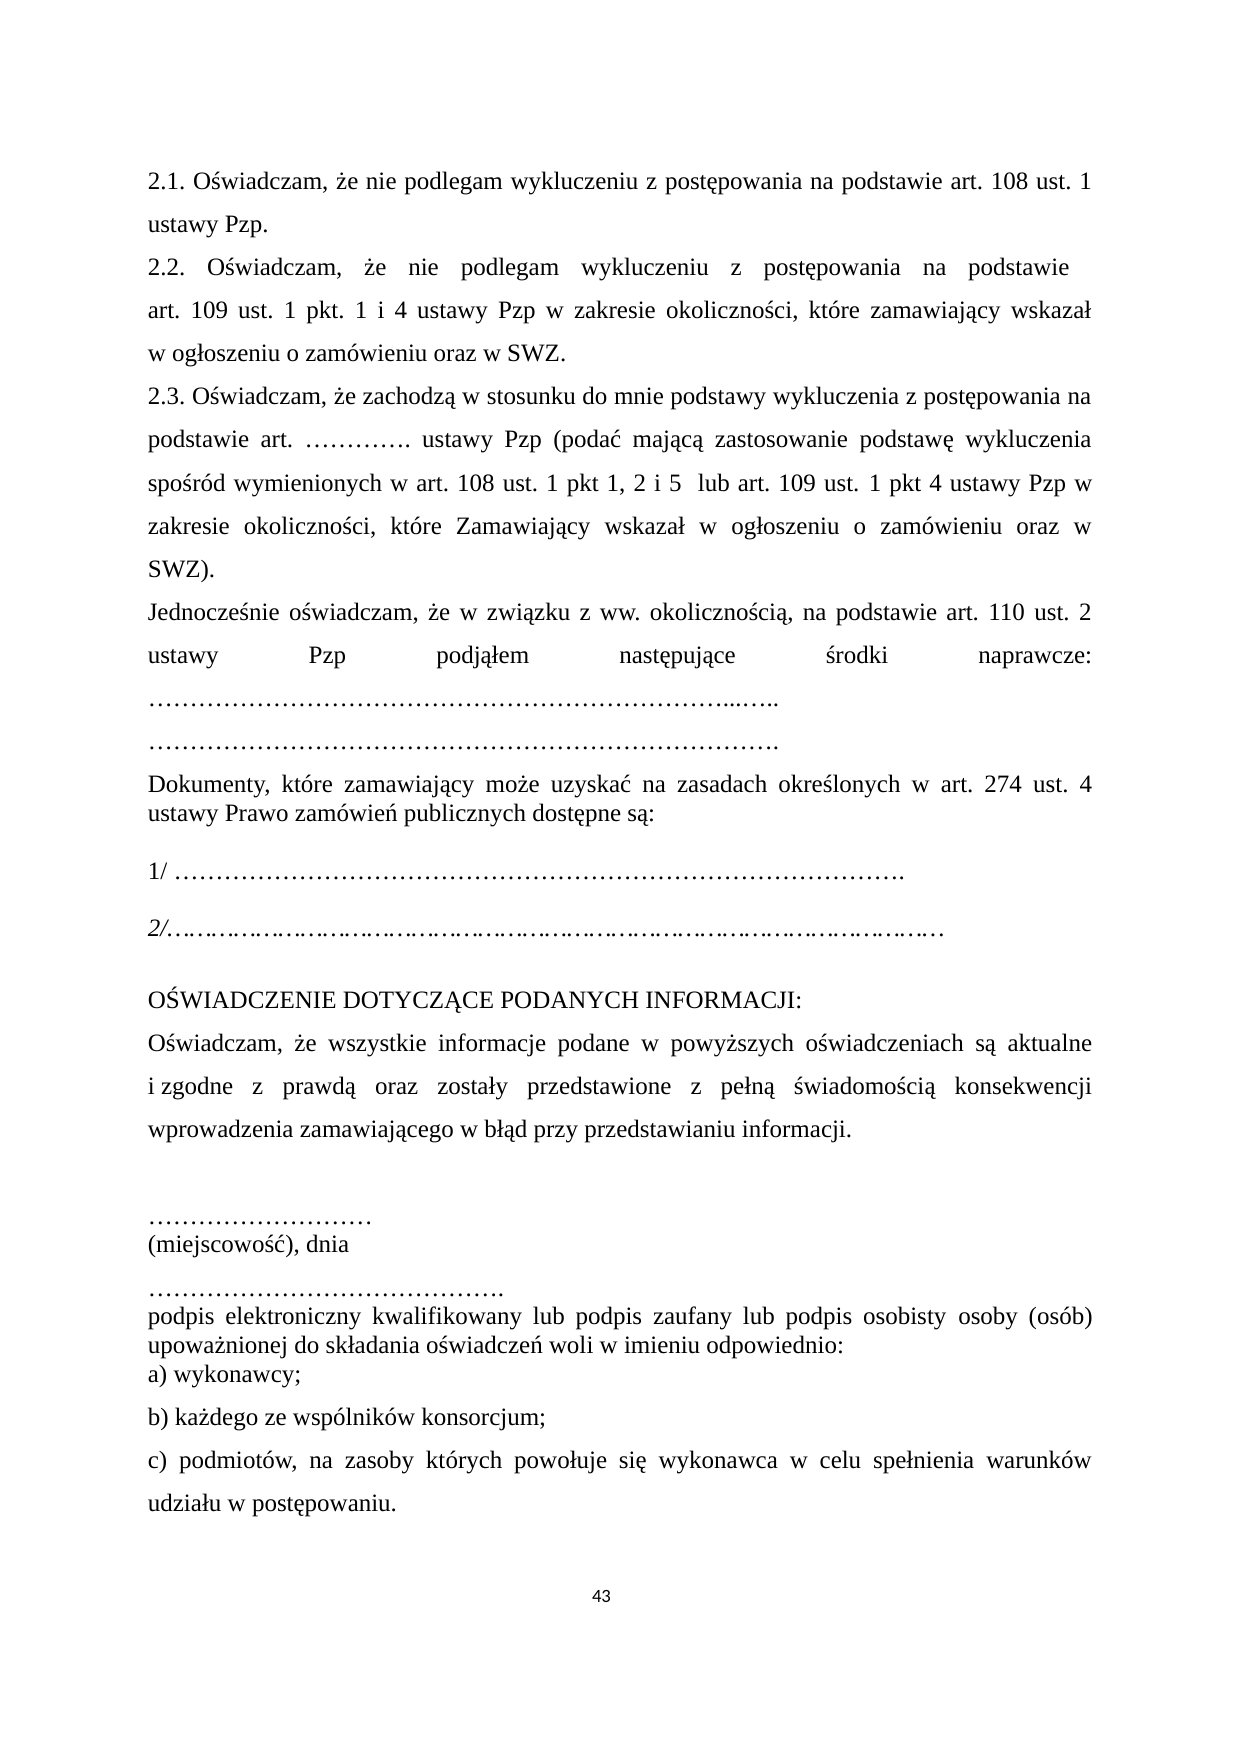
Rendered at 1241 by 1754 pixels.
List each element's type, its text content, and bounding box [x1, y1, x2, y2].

text …………………………………………………………………. [148, 726, 1093, 755]
text ……………………………………. [148, 1273, 1093, 1301]
text (miejscowość), dnia [148, 1229, 1093, 1258]
text c) podmiotów, na zasoby których powołuje się wykonawca w celu spełnienia warunków udziału w postępowaniu. [148, 1445, 1093, 1517]
text 1/ ……………………………………………………………………………. [148, 856, 1093, 884]
text 2.1. Oświadczam, że nie podlegam wykluczeniu z postępowania na podstawie art. 108 ust. 1 ustawy Pzp. [148, 166, 1093, 238]
text Dokumenty, które zamawiający może uzyskać na zasadach określonych w art. 274 ust. 4 ustawy Prawo zamówień publicznych dostępne są: [148, 769, 1093, 827]
text Oświadczam, że wszystkie informacje podane w powyższych oświadczeniach są aktualne i zgodne z prawdą oraz zostały przedstawione z pełną świadomością konsekwencji wprowadzenia zamawiającego w błąd przy przedstawianiu informacji. [148, 1028, 1093, 1143]
text OŚWIADCZENIE DOTYCZĄCE PODANYCH INFORMACJI: [148, 985, 1093, 1014]
text a) wykonawcy; [148, 1359, 1093, 1388]
text 2.3. Oświadczam, że zachodzą w stosunku do mnie podstawy wykluczenia z postępowania na podstawie art. …………. ustawy Pzp (podać mającą zastosowanie podstawę wykluczenia spośród wymienionych w art. 108 ust. 1 pkt 1, 2 i 5 lub art. 109 ust. 1 pkt 4 ustawy Pzp w zakresie okoliczności, które Zamawiający wskazał w ogłoszeniu o zamówieniu oraz w SWZ). [148, 381, 1093, 583]
text 2.2. Oświadczam, że nie podlegam wykluczeniu z postępowania na podstawie art. 109 ust. 1 pkt. 1 i 4 ustawy Pzp w zakresie okoliczności, które zamawiający wskazał w ogłoszeniu o zamówieniu oraz w SWZ. [148, 252, 1093, 367]
text Jednocześnie oświadczam, że w związku z ww. okolicznością, na podstawie art. 110 ust. 2 ustawy Pzp podjąłem następujące środki naprawcze: ……………………………………………………………...….. [148, 597, 1093, 712]
text b) każdego ze wspólników konsorcjum; [148, 1402, 1093, 1431]
text podpis elektroniczny kwalifikowany lub podpis zaufany lub podpis osobisty osoby (osób) upoważnionej do składania oświadczeń woli w imieniu odpowiednio: [148, 1301, 1093, 1359]
text ……………………… [148, 1201, 1093, 1229]
text 2/…………………………………………………………………………………………… [148, 913, 1093, 942]
